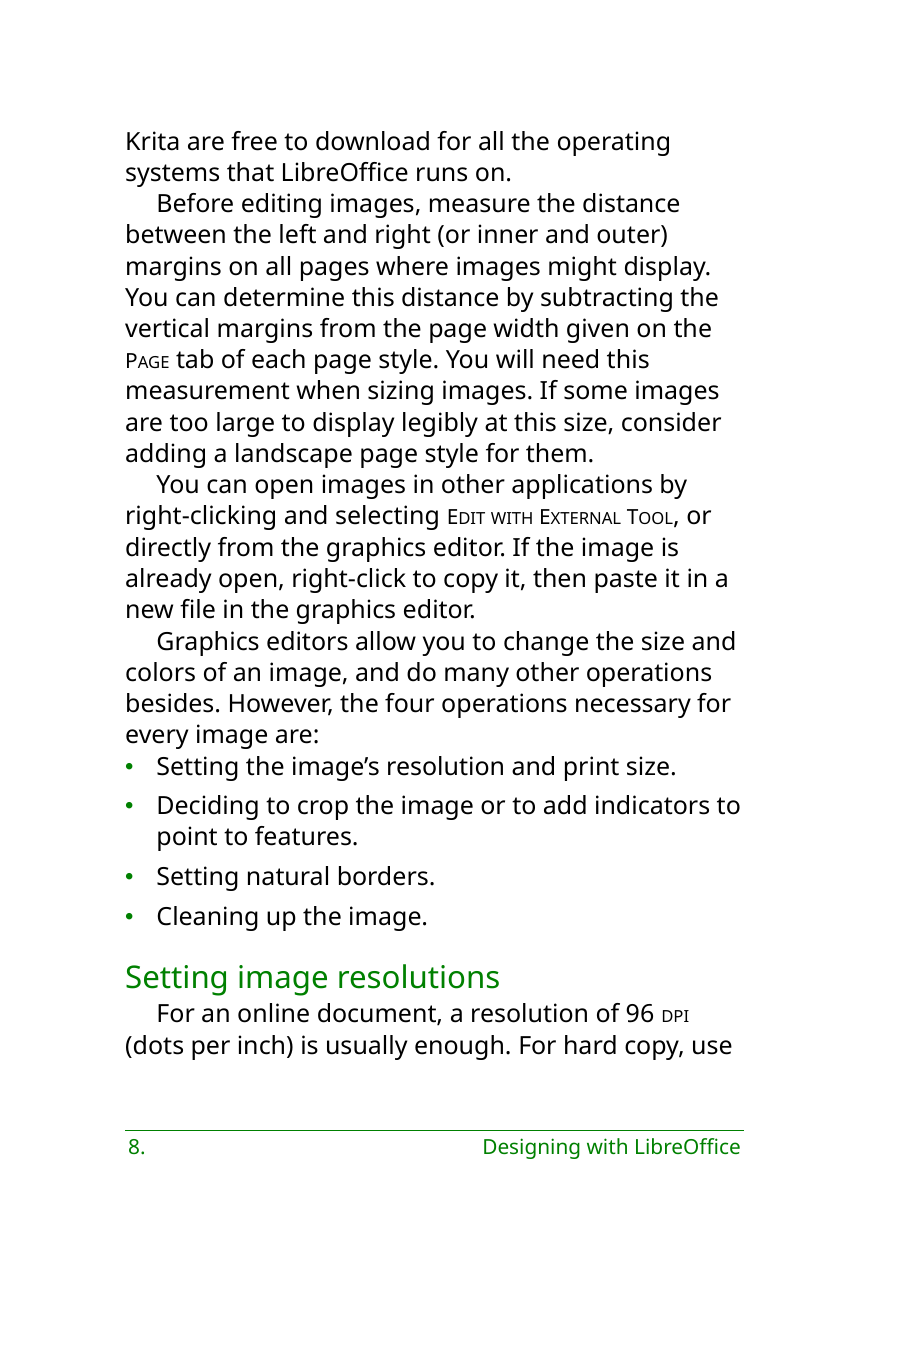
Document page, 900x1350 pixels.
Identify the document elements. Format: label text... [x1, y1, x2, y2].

subtitle Setting image resolutions [125, 955, 744, 998]
list Setting the image’s resolution and print size. [125, 750, 744, 781]
text For an online document, a resolution of 96 dpi (dots per inch) is usually enough. For hard copy, use [125, 998, 744, 1060]
list Deciding to crop the image or to add indicators to point to features. [125, 789, 744, 852]
list Setting natural borders. [125, 860, 744, 892]
text Before editing images, measure the distance between the left and right (or inner and outer) margins on all pages where images might display. You can determine this distance by subtracting the vertical margins from the page width given on the Page tab of each page style. You will need this measurement when sizing images. If some images are too large to display legibly at this size, consider adding a landscape page style for them. [125, 187, 744, 469]
text You can open images in other applications by right-clicking and selecting Edit with External Tool, or directly from the graphics editor. If the image is already open, right-click to copy it, then paste it in a new file in the graphics editor. [125, 469, 744, 625]
list Cleaning up the image. [125, 900, 744, 931]
text Graphics editors allow you to change the size and colors of an image, and do many other operations besides. However, the four operations necessary for every image are: [125, 625, 744, 750]
text Krita are free to download for all the operating systems that LibreOffice runs on. [125, 125, 744, 187]
